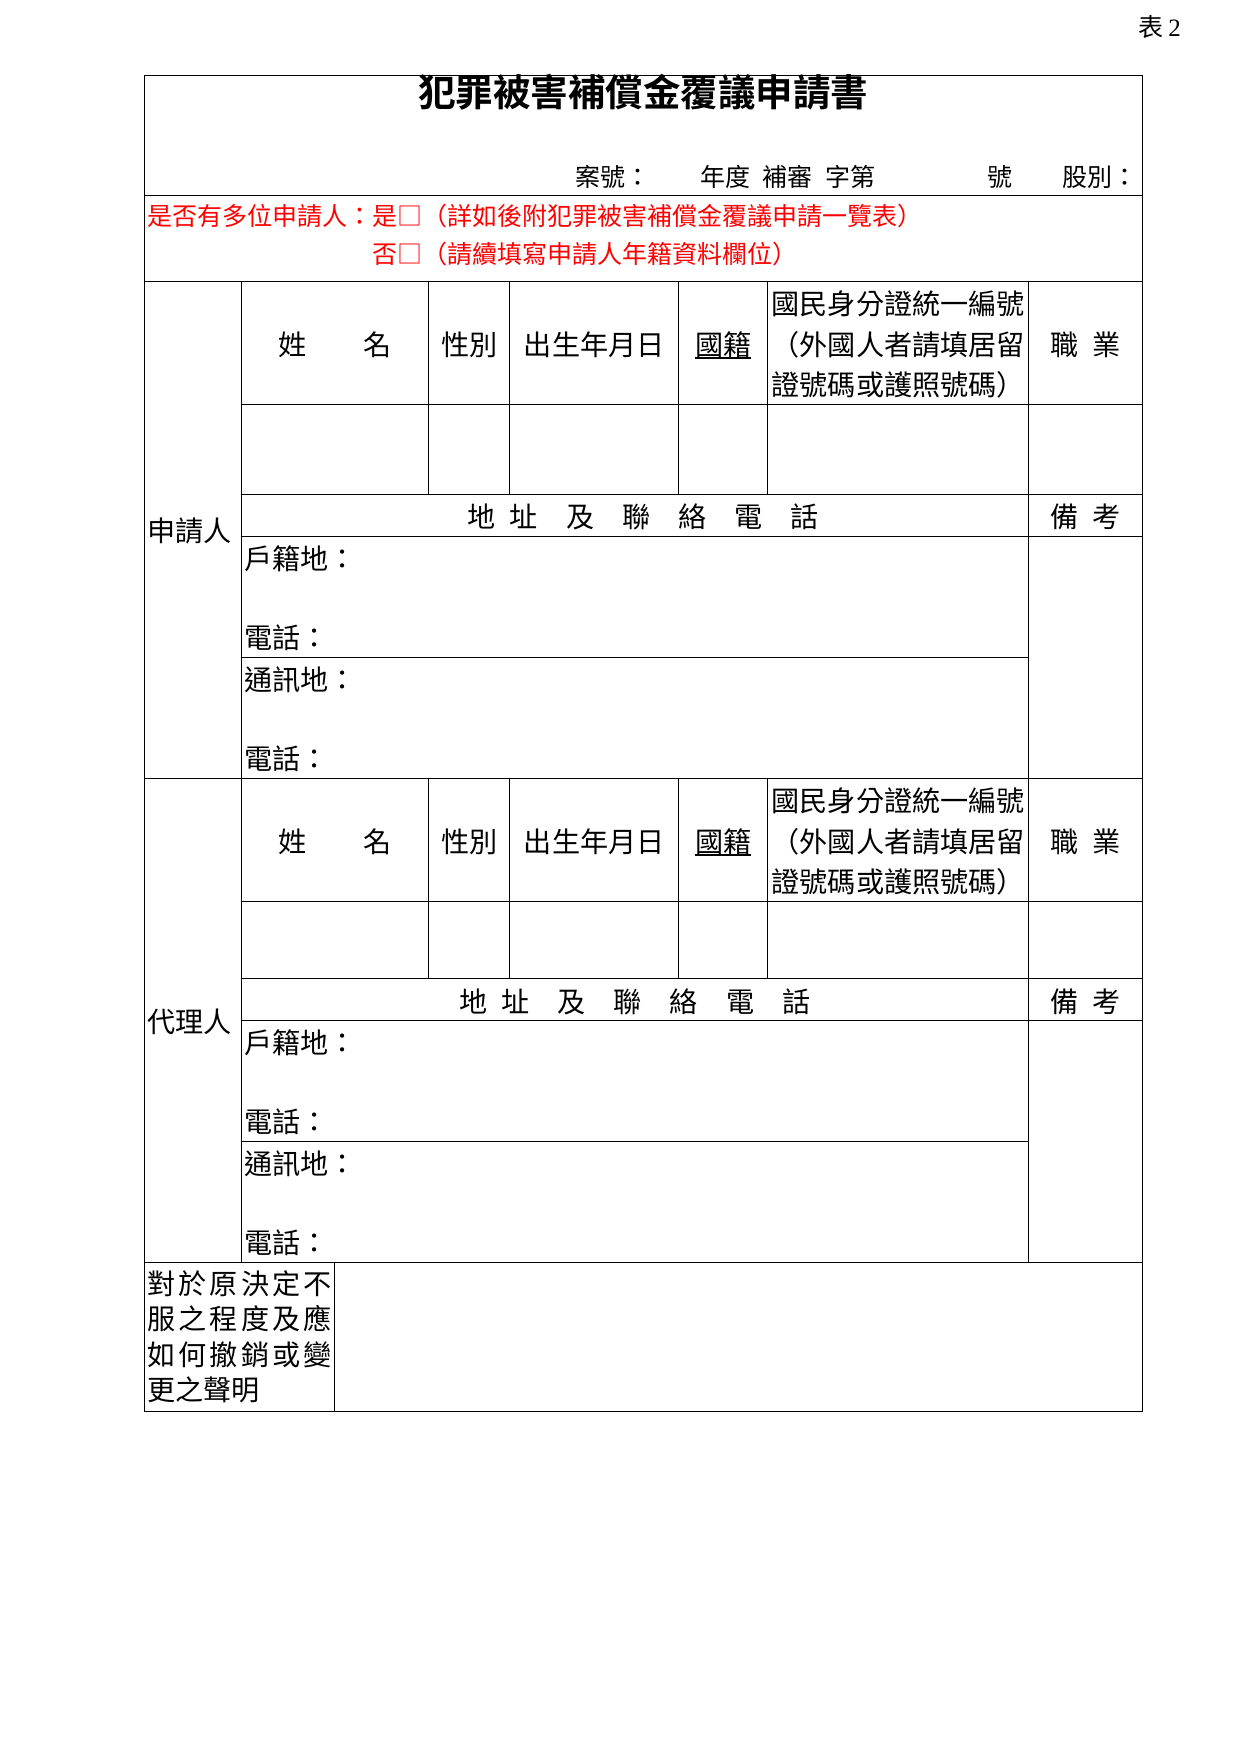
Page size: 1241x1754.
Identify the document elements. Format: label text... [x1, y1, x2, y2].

table_cell [335, 1263, 1142, 1411]
table_cell 職 業 [1029, 282, 1142, 404]
table_cell 出生年月日 [510, 282, 678, 404]
table_cell 性別 [429, 779, 509, 901]
table_cell 國民身分證統一編號（外國人者請填居留證號碼或護照號碼） [768, 282, 1028, 404]
table_cell [429, 902, 509, 978]
table_cell 姓 名 [242, 282, 428, 404]
table_cell 戶籍地： 電話： [242, 537, 1028, 657]
table_cell 國籍 [679, 282, 767, 404]
table_cell [768, 405, 1028, 494]
table_cell 性別 [429, 282, 509, 404]
table_cell [510, 902, 678, 978]
table_cell 通訊地： 電話： [242, 1142, 1028, 1262]
table_cell [768, 902, 1028, 978]
table_cell [679, 902, 767, 978]
table_cell 備 考 [1029, 979, 1142, 1020]
table_cell 通訊地： 電話： [242, 658, 1028, 778]
table_cell 備 考 [1029, 495, 1142, 536]
table_cell 職 業 [1029, 779, 1142, 901]
table_cell [429, 405, 509, 494]
table_cell 姓 名 [242, 779, 428, 901]
table_cell 國籍 [679, 779, 767, 901]
table_cell 地 址 及 聯 絡 電 話 [242, 495, 1028, 536]
table_cell 申請人 [145, 282, 241, 778]
table_cell [242, 405, 428, 494]
table_cell [1029, 902, 1142, 978]
table_cell 代理人 [145, 779, 241, 1262]
table_cell [1029, 1021, 1142, 1262]
table_cell [679, 405, 767, 494]
table_cell 是否有多位申請人：是□（詳如後附犯罪被害補償金覆議申請一覽表） 否□（請續填寫申請人年籍資料欄位） [145, 196, 1142, 281]
table_cell 對於原決定不服之程度及應如何撤銷或變更之聲明 [145, 1263, 334, 1411]
table_header 犯罪被害補償金覆議申請書 案號： 年度 補審 字第 號 股別： [1123, 0, 1226, 59]
table_cell 出生年月日 [510, 779, 678, 901]
table_header 犯罪被害補償金覆議申請書 案號： 年度 補審 字第 號 股別： [145, 76, 1142, 195]
table_cell 國民身分證統一編號（外國人者請填居留證號碼或護照號碼） [768, 779, 1028, 901]
table_cell [1029, 405, 1142, 494]
table_cell [510, 405, 678, 494]
table_cell [242, 902, 428, 978]
table_cell 戶籍地： 電話： [242, 1021, 1028, 1141]
table_cell 地 址 及 聯 絡 電 話 [242, 979, 1028, 1020]
table_cell [1029, 537, 1142, 778]
